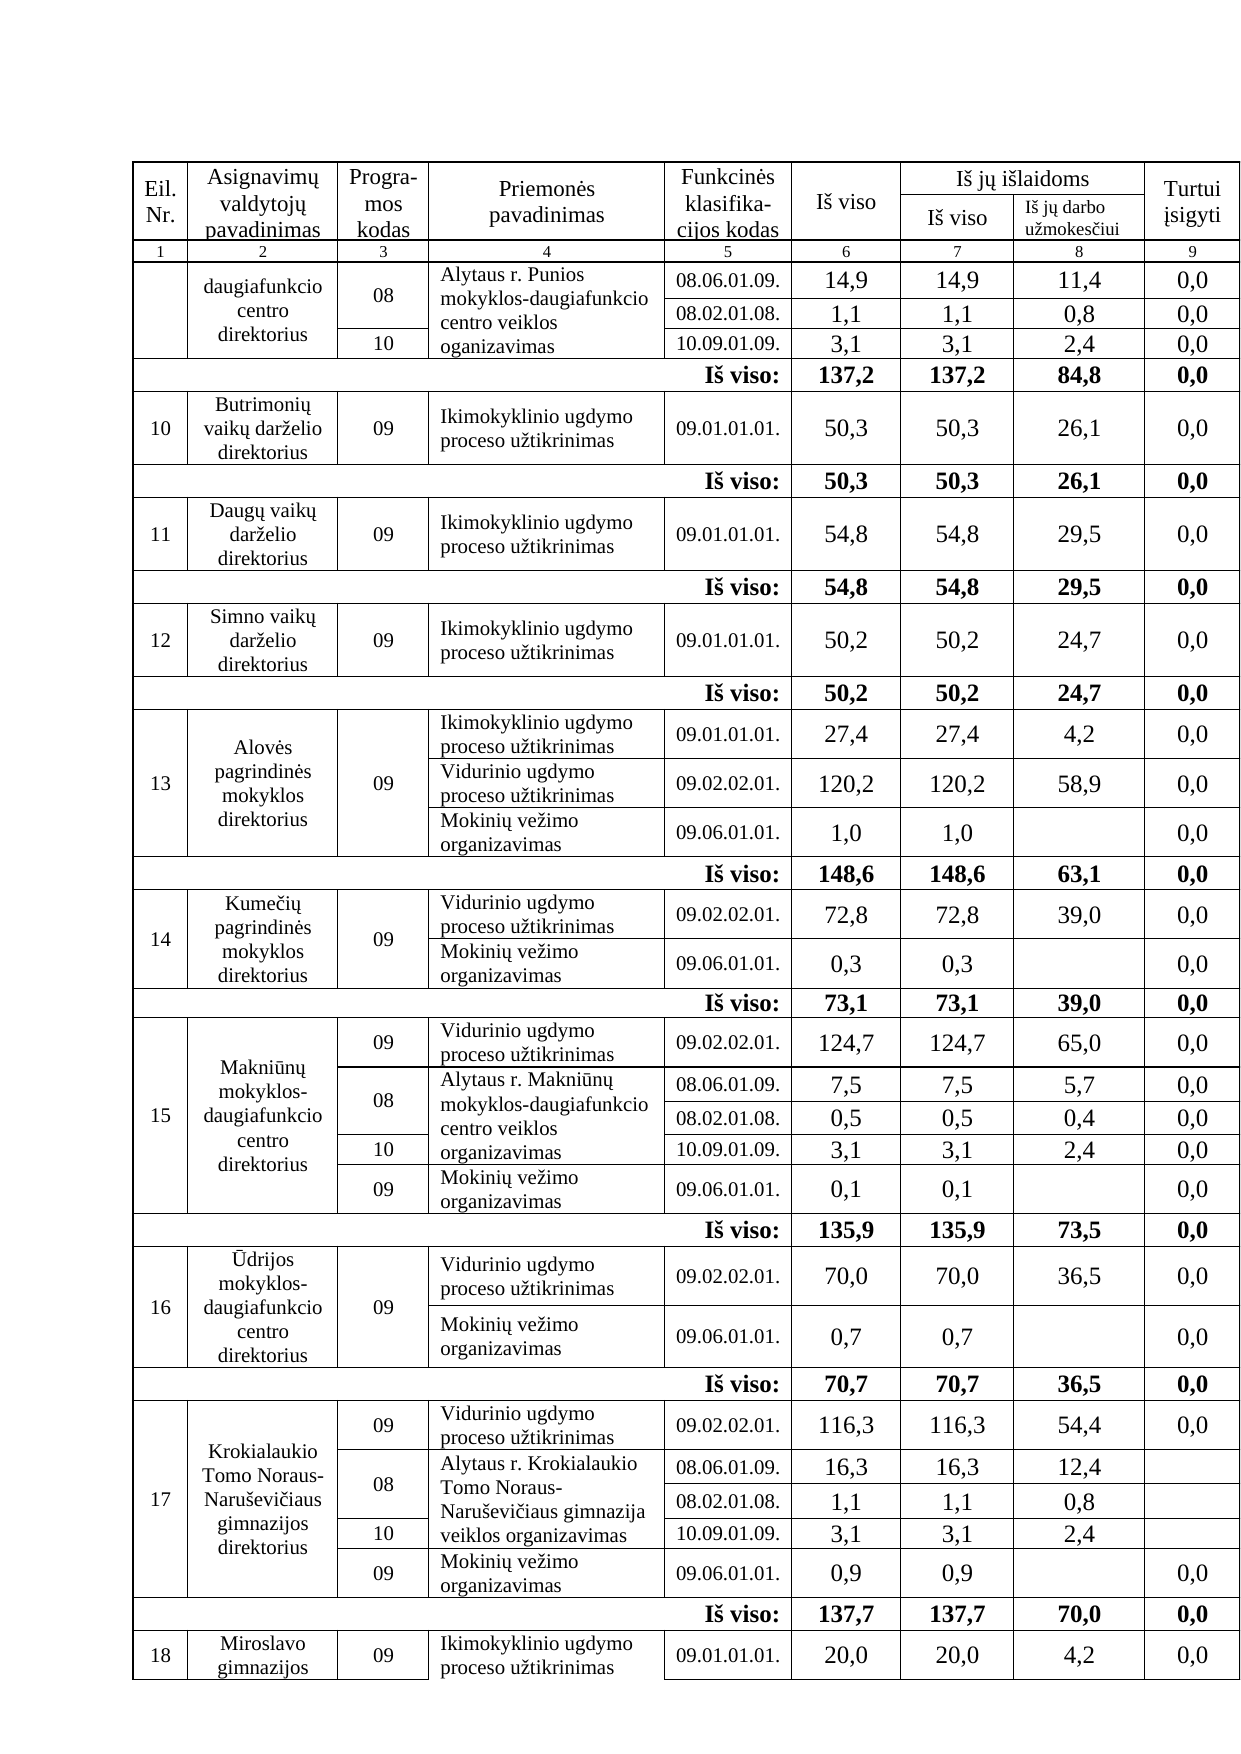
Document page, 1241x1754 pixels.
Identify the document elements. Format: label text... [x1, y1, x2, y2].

table_cell Makniūnų mokyklos-daugiafunkcio centro direktorius [188, 1018, 337, 1213]
table_cell 24,7 [1014, 677, 1144, 709]
table_cell Krokialaukio Tomo Noraus-Naruševičiaus gimnazijos direktorius [188, 1401, 337, 1597]
table_cell 0,0 [1145, 263, 1239, 298]
table_cell 36,5 [1014, 1247, 1144, 1305]
table_cell 2,4 [1014, 1519, 1144, 1547]
table_cell 09.02.02.01. [665, 1401, 791, 1449]
table_cell 63,1 [1014, 857, 1144, 889]
table_header Eil. Nr. [134, 163, 187, 239]
table_cell 27,4 [792, 710, 900, 758]
table_cell 09 [338, 1018, 428, 1066]
table_cell Iš viso: [134, 571, 791, 603]
table_cell Mokinių vežimo organizavimas [429, 1549, 664, 1597]
table_cell 3,1 [901, 329, 1013, 358]
table_cell 29,5 [1014, 498, 1144, 570]
table_cell 148,6 [792, 857, 900, 889]
table_cell 0,3 [901, 939, 1013, 987]
table_cell [1014, 1549, 1144, 1597]
table_cell 72,8 [901, 890, 1013, 938]
table_cell 50,2 [901, 604, 1013, 676]
table_cell 54,8 [792, 498, 900, 570]
table_cell 0,0 [1145, 1165, 1239, 1213]
table_header Progra-mos kodas [338, 163, 428, 239]
table_cell 09 [338, 498, 428, 570]
table_cell 12,4 [1014, 1450, 1144, 1483]
table_cell 116,3 [792, 1401, 900, 1449]
table_cell 0,0 [1145, 604, 1239, 676]
table_cell 50,3 [901, 465, 1013, 497]
table_cell 0,0 [1145, 329, 1239, 358]
table_cell 08.06.01.09. [665, 263, 791, 298]
table_cell 6 [792, 241, 900, 261]
table_cell Butrimonių vaikų darželio direktorius [188, 392, 337, 464]
table_cell 0,0 [1145, 1598, 1239, 1629]
table_cell 2 [188, 241, 337, 261]
table_cell 0,0 [1145, 677, 1239, 709]
table_cell 10 [338, 1519, 428, 1547]
table_cell 4,2 [1014, 1631, 1144, 1679]
table_cell Ikimokyklinio ugdymo proceso užtikrinimas [429, 498, 664, 570]
table_cell 0,0 [1145, 571, 1239, 603]
table_cell 09 [338, 1247, 428, 1367]
table_cell 09 [338, 604, 428, 676]
table_cell Vidurinio ugdymo proceso užtikrinimas [429, 1018, 664, 1066]
table_cell Alytaus r. Krokialaukio Tomo Noraus-Naruševičiaus gimnazija veiklos organizavimas [429, 1450, 664, 1547]
table_cell 73,1 [901, 989, 1013, 1017]
table_cell 137,2 [792, 359, 900, 391]
table_cell 1,1 [792, 299, 900, 328]
table_cell 1 [134, 241, 187, 261]
table_cell 29,5 [1014, 571, 1144, 603]
table_cell 10 [134, 392, 187, 464]
table_cell [1145, 1519, 1239, 1547]
table_cell 0,4 [1014, 1102, 1144, 1133]
table_cell 0,7 [792, 1306, 900, 1367]
table_cell 9 [1145, 241, 1239, 261]
table_cell 7 [901, 241, 1013, 261]
table_cell 09 [338, 392, 428, 464]
table_cell 26,1 [1014, 465, 1144, 497]
table_cell 09 [338, 710, 428, 856]
table_cell Ūdrijos mokyklos-daugiafunkcio centro direktorius [188, 1247, 337, 1367]
table_cell 70,0 [901, 1247, 1013, 1305]
table_cell 09.06.01.01. [665, 1549, 791, 1597]
table_cell 70,0 [792, 1247, 900, 1305]
table_cell 0,0 [1145, 890, 1239, 938]
table_cell 0,0 [1145, 939, 1239, 987]
table_cell 0,7 [901, 1306, 1013, 1367]
table_header Iš jų išlaidoms [901, 163, 1144, 194]
table_cell 09.01.01.01. [665, 392, 791, 464]
table_cell 08.02.01.08. [665, 1102, 791, 1133]
table_cell [1014, 939, 1144, 987]
table_header Funkcinės klasifika-cijos kodas [665, 163, 791, 239]
table_cell [1014, 1165, 1144, 1213]
table_cell 0,0 [1145, 392, 1239, 464]
table_cell 0,1 [901, 1165, 1013, 1213]
table_cell 15 [134, 1018, 187, 1213]
table_cell Daugų vaikų darželio direktorius [188, 498, 337, 570]
table_cell 24,7 [1014, 604, 1144, 676]
table_cell Alovės pagrindinės mokyklos direktorius [188, 710, 337, 856]
table_cell 0,0 [1145, 989, 1239, 1017]
table_cell [1014, 1306, 1144, 1367]
table_cell Iš viso: [134, 989, 791, 1017]
table_cell 3 [338, 241, 428, 261]
table_cell 0,0 [1145, 465, 1239, 497]
table_cell 84,8 [1014, 359, 1144, 391]
table_cell 1,1 [792, 1484, 900, 1518]
table_cell 3,1 [901, 1135, 1013, 1164]
table_cell 36,5 [1014, 1368, 1144, 1400]
table_cell Iš viso: [134, 465, 791, 497]
table_cell Iš jų darbo užmokesčiui [1014, 195, 1144, 239]
table_cell 50,2 [901, 677, 1013, 709]
table_cell [1145, 1450, 1239, 1483]
table_cell 09.02.02.01. [665, 759, 791, 807]
table_header Turtui įsigyti [1145, 163, 1239, 239]
table_cell 16 [134, 1247, 187, 1367]
table_cell 3,1 [792, 329, 900, 358]
table_cell 8 [1014, 241, 1144, 261]
table_cell Vidurinio ugdymo proceso užtikrinimas [429, 1401, 664, 1449]
table_cell 0,0 [1145, 1306, 1239, 1367]
table_cell 58,9 [1014, 759, 1144, 807]
table_cell 70,7 [792, 1368, 900, 1400]
table_cell 0,8 [1014, 1484, 1144, 1518]
table_cell Iš viso [901, 195, 1013, 239]
table_cell 50,2 [792, 604, 900, 676]
table_cell 0,1 [792, 1165, 900, 1213]
table_cell 0,0 [1145, 1068, 1239, 1101]
table_cell 17 [134, 1401, 187, 1597]
table_cell 09.02.02.01. [665, 1018, 791, 1066]
table_cell 0,0 [1145, 498, 1239, 570]
table_cell 4,2 [1014, 710, 1144, 758]
table_cell 72,8 [792, 890, 900, 938]
table_cell [1145, 1484, 1239, 1518]
table_cell 2,4 [1014, 329, 1144, 358]
table_cell 09.06.01.01. [665, 1165, 791, 1213]
table_cell Mokinių vežimo organizavimas [429, 1306, 664, 1367]
table_cell 50,3 [792, 392, 900, 464]
table_cell 148,6 [901, 857, 1013, 889]
table_cell 09 [338, 1631, 428, 1679]
table_cell 54,8 [901, 571, 1013, 603]
table_cell 0,5 [792, 1102, 900, 1133]
table_cell 16,3 [901, 1450, 1013, 1483]
table_cell 3,1 [792, 1519, 900, 1547]
table_cell Iš viso: [134, 857, 791, 889]
table_cell Ikimokyklinio ugdymo proceso užtikrinimas [429, 392, 664, 464]
table_cell 7,5 [792, 1068, 900, 1101]
table_cell 50,3 [792, 465, 900, 497]
table_cell 120,2 [901, 759, 1013, 807]
table_cell 13 [134, 710, 187, 856]
table_cell 08.02.01.08. [665, 1484, 791, 1518]
table_cell Alytaus r. Punios mokyklos-daugiafunkcio centro veiklos oganizavimas [429, 263, 664, 358]
table_cell 09.01.01.01. [665, 604, 791, 676]
table_cell 0,0 [1145, 857, 1239, 889]
table_cell 7,5 [901, 1068, 1013, 1101]
table_cell Mokinių vežimo organizavimas [429, 939, 664, 987]
table_cell 116,3 [901, 1401, 1013, 1449]
table_cell 10 [338, 1135, 428, 1164]
table_cell 0,0 [1145, 1631, 1239, 1679]
table_cell [134, 263, 187, 358]
table_cell 09.06.01.01. [665, 1306, 791, 1367]
table_cell 120,2 [792, 759, 900, 807]
table_cell Iš viso: [134, 1214, 791, 1246]
table_cell Vidurinio ugdymo proceso užtikrinimas [429, 1247, 664, 1305]
table_cell 20,0 [792, 1631, 900, 1679]
table_cell Iš viso: [134, 1368, 791, 1400]
table_cell 14,9 [792, 263, 900, 298]
table_cell 137,2 [901, 359, 1013, 391]
table_cell 0,0 [1145, 1401, 1239, 1449]
table_cell 0,0 [1145, 359, 1239, 391]
table_cell 08.06.01.09. [665, 1450, 791, 1483]
table_cell 2,4 [1014, 1135, 1144, 1164]
table_cell 5 [665, 241, 791, 261]
table_cell 09.06.01.01. [665, 939, 791, 987]
table_cell 09.01.01.01. [665, 498, 791, 570]
table_cell 0,9 [792, 1549, 900, 1597]
table_cell 09.01.01.01. [665, 1631, 791, 1679]
table_header Iš viso [792, 163, 900, 239]
table_cell Alytaus r. Makniūnų mokyklos-daugiafunkcio centro veiklos organizavimas [429, 1068, 664, 1164]
table_cell [1014, 808, 1144, 856]
table_cell 11,4 [1014, 263, 1144, 298]
table_cell Mokinių vežimo organizavimas [429, 808, 664, 856]
table_cell 54,4 [1014, 1401, 1144, 1449]
table_header Asignavimų valdytojų pavadinimas [188, 163, 337, 239]
table_cell 0,0 [1145, 808, 1239, 856]
table_cell 08 [338, 1068, 428, 1133]
table_cell 09 [338, 1549, 428, 1597]
table_cell Vidurinio ugdymo proceso užtikrinimas [429, 759, 664, 807]
table_cell Kumečių pagrindinės mokyklos direktorius [188, 890, 337, 987]
table_cell 1,1 [901, 299, 1013, 328]
table_cell 0,0 [1145, 1018, 1239, 1066]
table_cell 50,3 [901, 392, 1013, 464]
table_cell 0,9 [901, 1549, 1013, 1597]
table_cell 08 [338, 1450, 428, 1518]
table_cell 70,0 [1014, 1598, 1144, 1629]
table_cell 27,4 [901, 710, 1013, 758]
table_cell 0,8 [1014, 299, 1144, 328]
table_cell 5,7 [1014, 1068, 1144, 1101]
table_cell 0,5 [901, 1102, 1013, 1133]
table_cell 14,9 [901, 263, 1013, 298]
table_cell 54,8 [792, 571, 900, 603]
table_cell 08.02.01.08. [665, 299, 791, 328]
table_cell 124,7 [901, 1018, 1013, 1066]
table_cell 73,1 [792, 989, 900, 1017]
table_cell Iš viso: [134, 359, 791, 391]
table_cell 4 [429, 241, 664, 261]
table_cell 0,0 [1145, 1549, 1239, 1597]
table_cell 0,0 [1145, 710, 1239, 758]
table_cell Ikimokyklinio ugdymo proceso užtikrinimas [429, 710, 664, 758]
table_cell 3,1 [901, 1519, 1013, 1547]
table_cell 137,7 [901, 1598, 1013, 1629]
table_cell 0,3 [792, 939, 900, 987]
table_cell 73,5 [1014, 1214, 1144, 1246]
table_cell Simno vaikų darželio direktorius [188, 604, 337, 676]
table_cell 10.09.01.09. [665, 329, 791, 358]
table_cell 14 [134, 890, 187, 987]
table_cell 09.02.02.01. [665, 890, 791, 938]
table_cell 0,0 [1145, 299, 1239, 328]
table_cell 0,0 [1145, 759, 1239, 807]
table_cell 09 [338, 1165, 428, 1213]
table_cell 10 [338, 329, 428, 358]
table_cell 11 [134, 498, 187, 570]
table_cell 09.02.02.01. [665, 1247, 791, 1305]
table_cell 0,0 [1145, 1368, 1239, 1400]
table_cell 09 [338, 890, 428, 987]
table_cell 135,9 [901, 1214, 1013, 1246]
table_cell 70,7 [901, 1368, 1013, 1400]
table_cell daugiafunkcio centro direktorius [188, 263, 337, 358]
table_cell Vidurinio ugdymo proceso užtikrinimas [429, 890, 664, 938]
table_cell 0,0 [1145, 1214, 1239, 1246]
table_cell 39,0 [1014, 890, 1144, 938]
table_cell 08 [338, 263, 428, 328]
table_cell Iš viso: [134, 677, 791, 709]
table_cell 1,0 [792, 808, 900, 856]
table_cell 18 [134, 1631, 187, 1679]
table_cell Iš viso: [134, 1598, 791, 1629]
table_cell 65,0 [1014, 1018, 1144, 1066]
table_cell 3,1 [792, 1135, 900, 1164]
table_cell 50,2 [792, 677, 900, 709]
table_cell 124,7 [792, 1018, 900, 1066]
table_cell Mokinių vežimo organizavimas [429, 1165, 664, 1213]
table_cell Ikimokyklinio ugdymo proceso užtikrinimas [429, 604, 664, 676]
table_cell 54,8 [901, 498, 1013, 570]
table_cell Ikimokyklinio ugdymo proceso užtikrinimas [429, 1631, 664, 1679]
table_cell 09 [338, 1401, 428, 1449]
table_cell 09.06.01.01. [665, 808, 791, 856]
table_cell 12 [134, 604, 187, 676]
table_cell 0,0 [1145, 1135, 1239, 1164]
table_cell 10.09.01.09. [665, 1135, 791, 1164]
table_cell 16,3 [792, 1450, 900, 1483]
table_cell 0,0 [1145, 1247, 1239, 1305]
table_cell 1,1 [901, 1484, 1013, 1518]
table_cell Miroslavo gimnazijos [188, 1631, 337, 1679]
table_cell 26,1 [1014, 392, 1144, 464]
table_cell 08.06.01.09. [665, 1068, 791, 1101]
table_cell 1,0 [901, 808, 1013, 856]
table_cell 137,7 [792, 1598, 900, 1629]
table_cell 10.09.01.09. [665, 1519, 791, 1547]
table_cell 39,0 [1014, 989, 1144, 1017]
table_cell 135,9 [792, 1214, 900, 1246]
table_cell 09.01.01.01. [665, 710, 791, 758]
table_cell 20,0 [901, 1631, 1013, 1679]
table_cell 0,0 [1145, 1102, 1239, 1133]
table_header Priemonės pavadinimas [429, 163, 664, 239]
